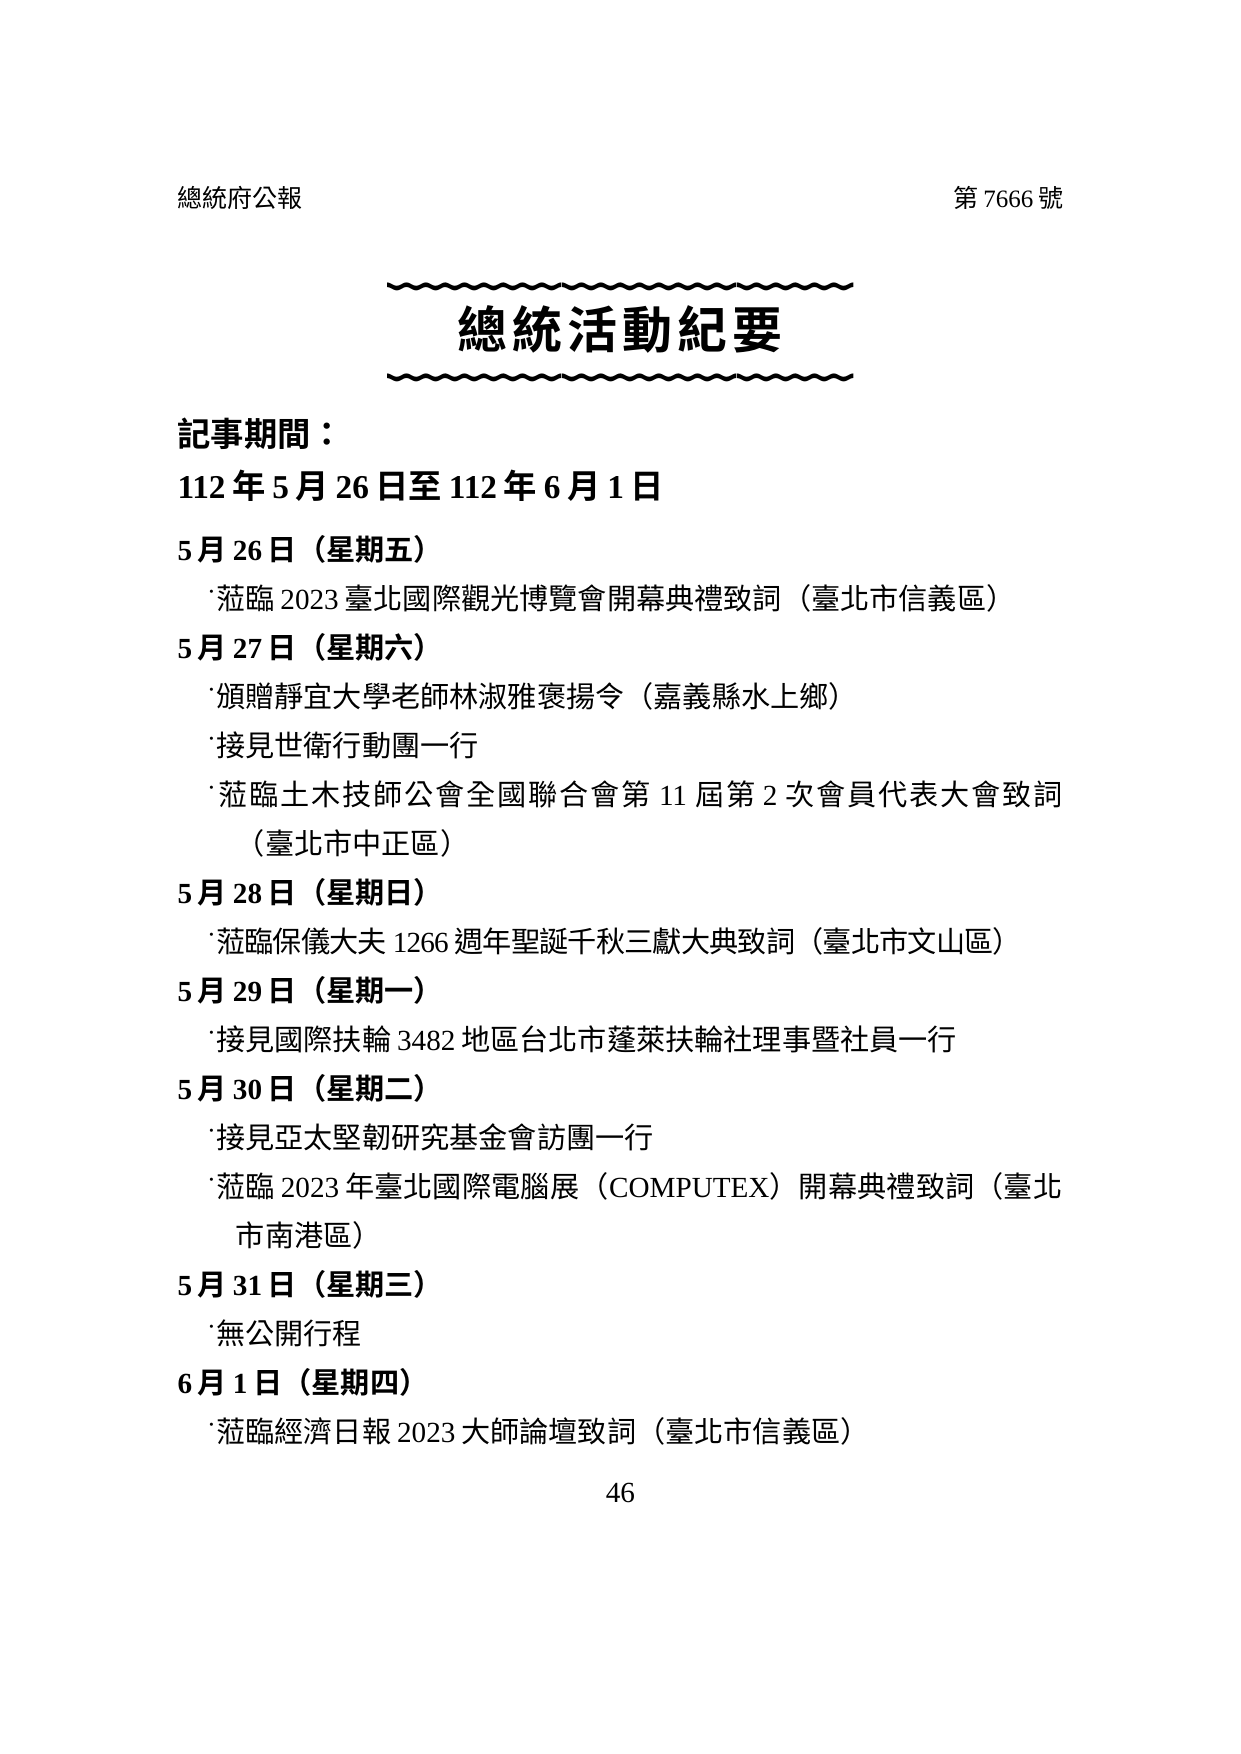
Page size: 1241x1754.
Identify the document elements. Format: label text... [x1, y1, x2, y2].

text ﹏﹏﹏﹏﹏﹏﹏﹏ [177, 363, 1063, 380]
text 5月31日（星期三） [177, 1256, 1063, 1305]
text 6月1日（星期四） [177, 1354, 1063, 1403]
text ˙接見亞太堅韌研究基金會訪團一行 [206, 1109, 1063, 1158]
text 記事期間： [177, 405, 1063, 457]
text ˙蒞臨保儀大夫1266週年聖誕千秋三獻大典致詞（臺北市文山區） [206, 913, 1063, 962]
text 5月27日（星期六） [177, 619, 1063, 668]
text 5月26日（星期五） [177, 522, 1063, 571]
text 總統活動紀要 [177, 291, 1063, 363]
text ˙蒞臨土木技師公會全國聯合會第11屆第2次會員代表大會致詞（臺北市中正區） [206, 766, 1063, 864]
text 5月29日（星期一） [177, 962, 1063, 1011]
text ˙接見國際扶輪3482地區台北市蓬萊扶輪社理事暨社員一行 [206, 1011, 1063, 1060]
text ˙無公開行程 [206, 1305, 1063, 1354]
text ﹏﹏﹏﹏﹏﹏﹏﹏ [177, 266, 1063, 291]
text ˙蒞臨經濟日報2023大師論壇致詞（臺北市信義區） [206, 1403, 1063, 1452]
text 5月28日（星期日） [177, 864, 1063, 913]
text 5月30日（星期二） [177, 1060, 1063, 1109]
text 112年5月26日至112年6月1日 [177, 457, 1063, 509]
text ˙接見世衛行動團一行 [206, 717, 1063, 766]
text ˙頒贈靜宜大學老師林淑雅褒揚令（嘉義縣水上鄉） [206, 668, 1063, 717]
text ˙蒞臨2023臺北國際觀光博覽會開幕典禮致詞（臺北市信義區） [206, 571, 1063, 619]
text ˙蒞臨2023年臺北國際電腦展（COMPUTEX）開幕典禮致詞（臺北市南港區） [206, 1158, 1063, 1256]
